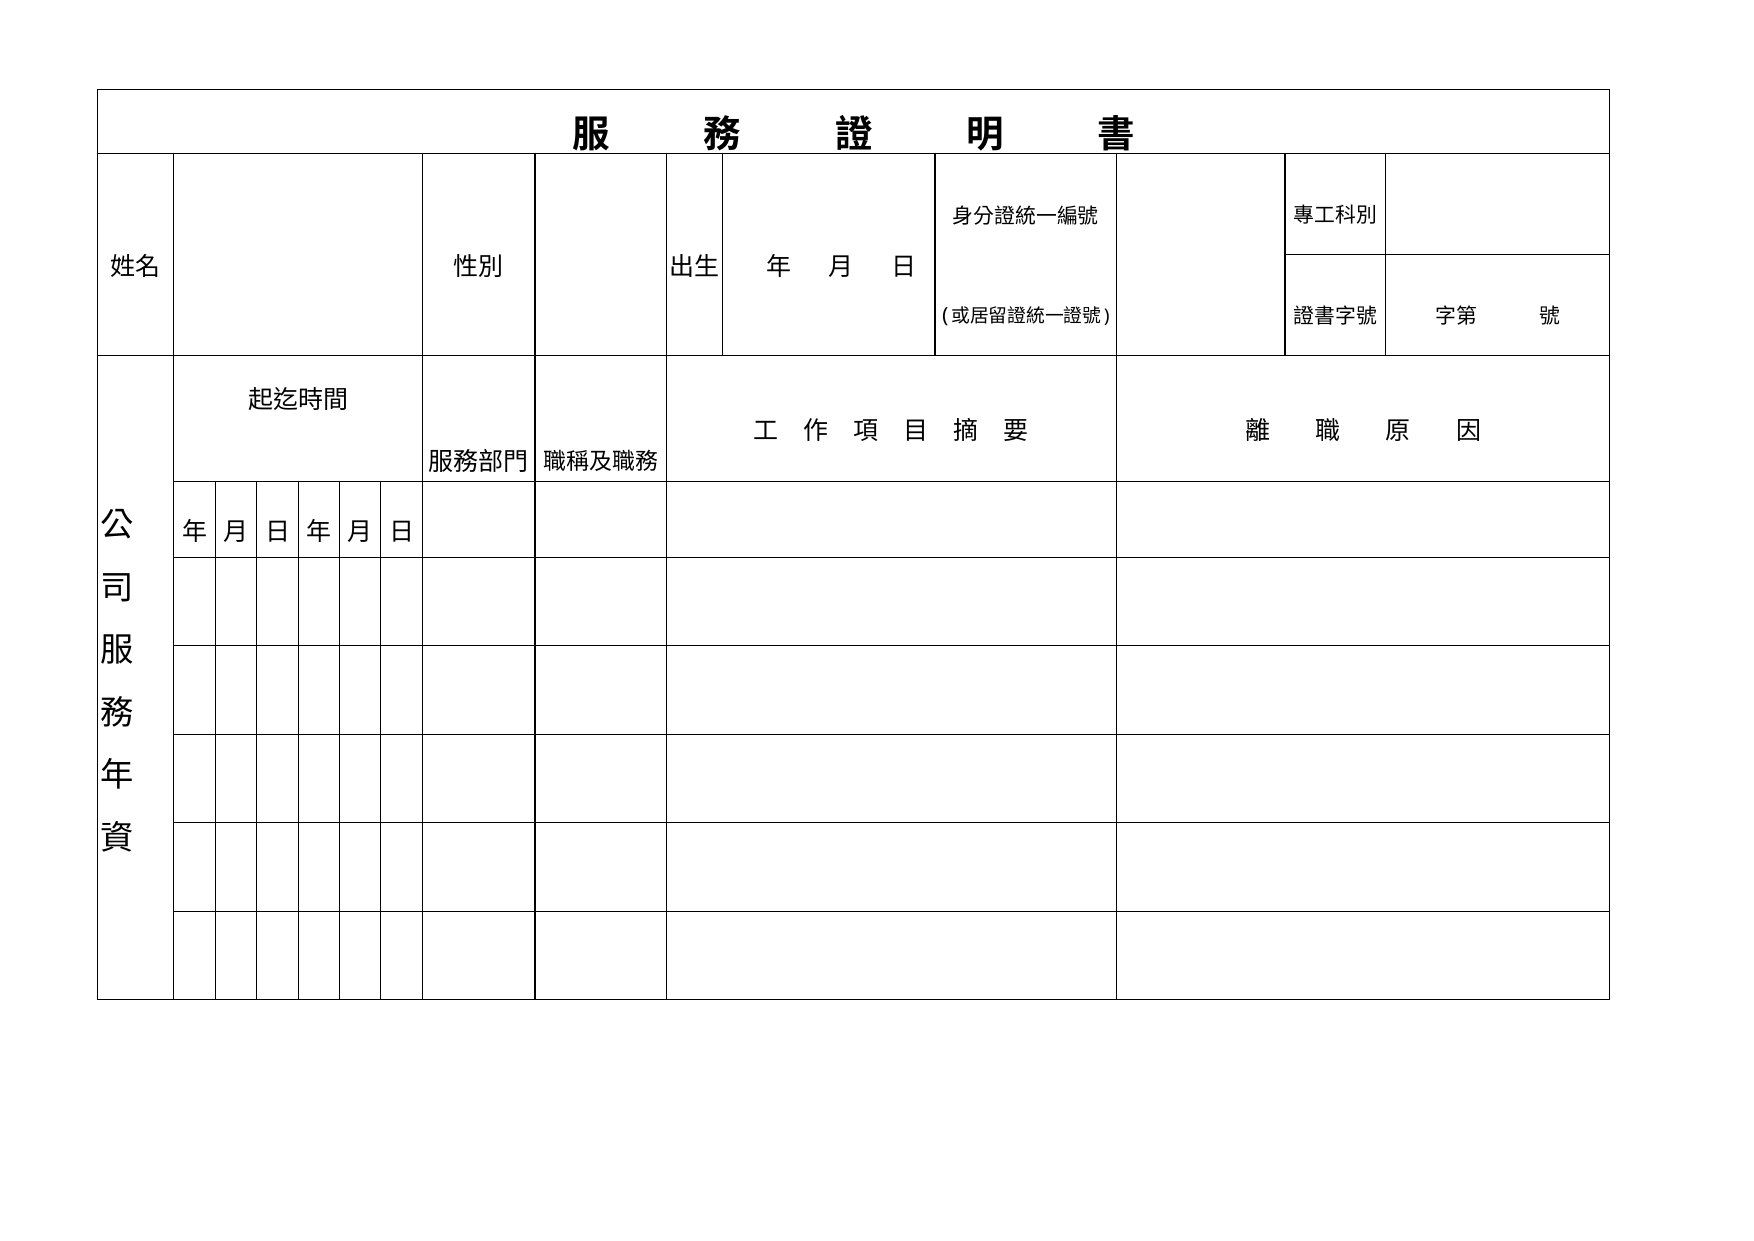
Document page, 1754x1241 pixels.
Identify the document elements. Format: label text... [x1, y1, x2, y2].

table_cell [1117, 646, 1609, 734]
table_cell [536, 482, 666, 557]
table_cell [299, 823, 339, 911]
table_cell [257, 912, 298, 999]
table_cell [381, 735, 422, 822]
table_cell [1117, 912, 1609, 999]
table_header 服 務 證 明 書 [98, 90, 1609, 152]
table_cell [423, 823, 534, 911]
table_cell 月 [216, 482, 256, 557]
table_cell [216, 646, 256, 734]
table_cell [536, 646, 666, 734]
table_cell [536, 735, 666, 822]
table_cell 年 [299, 482, 339, 557]
table_cell [536, 823, 666, 911]
table_cell 字第 號 [1386, 255, 1609, 354]
table_cell [340, 646, 380, 734]
table_cell [381, 646, 422, 734]
table_cell 離職原因 [1117, 356, 1609, 481]
table_cell [299, 558, 339, 645]
table_cell [1117, 154, 1284, 354]
table_cell [257, 735, 298, 822]
table_cell 年 [174, 482, 215, 557]
table_cell [667, 646, 1116, 734]
table_cell 日 [257, 482, 298, 557]
table_cell [257, 646, 298, 734]
table_cell [381, 558, 422, 645]
table_cell [1117, 823, 1609, 911]
table_cell [257, 558, 298, 645]
table_cell 日 [381, 482, 422, 557]
table_cell [423, 735, 534, 822]
table_cell [381, 912, 422, 999]
table_cell [1117, 482, 1609, 557]
table_cell 年 月 日 [723, 154, 934, 354]
table_cell [216, 558, 256, 645]
table_cell [299, 646, 339, 734]
table_cell 職稱及職務 [536, 356, 666, 481]
table_cell [340, 823, 380, 911]
table_cell 出生 [667, 154, 722, 354]
table_cell 起迄時間 [174, 356, 422, 481]
table_cell [174, 912, 215, 999]
table_cell [299, 735, 339, 822]
table_cell [1117, 558, 1609, 645]
table_cell 月 [340, 482, 380, 557]
table_cell [340, 912, 380, 999]
table_cell [423, 912, 534, 999]
table_cell [174, 646, 215, 734]
table_cell [216, 912, 256, 999]
table_cell [174, 823, 215, 911]
table_cell 公司 服務 年 資 [98, 356, 173, 999]
table_cell [667, 482, 1116, 557]
table_cell [216, 823, 256, 911]
table_cell 性別 [423, 154, 534, 354]
table_cell 專工科別 [1286, 154, 1385, 253]
table_cell [381, 823, 422, 911]
table_cell [1117, 735, 1609, 822]
table_cell [536, 154, 666, 354]
table_cell [667, 558, 1116, 645]
table_cell [216, 735, 256, 822]
table_cell 證書字號 [1286, 255, 1385, 354]
table_cell 工 作 項 目 摘 要 [667, 356, 1116, 481]
table_cell [667, 912, 1116, 999]
table_cell [423, 482, 534, 557]
table_cell [174, 154, 422, 354]
table_cell [423, 646, 534, 734]
table_cell [667, 735, 1116, 822]
table_cell [257, 823, 298, 911]
table_cell [667, 823, 1116, 911]
table_cell [174, 558, 215, 645]
table_cell [174, 735, 215, 822]
table_cell [340, 558, 380, 645]
table_cell [423, 558, 534, 645]
table_cell [299, 912, 339, 999]
table_cell [536, 558, 666, 645]
table_cell [340, 735, 380, 822]
table_cell 身分證統一編號 (或居留證統一證號) [936, 154, 1116, 354]
table_cell 姓名 [98, 154, 173, 354]
table_cell [1386, 154, 1609, 253]
table_cell 服務部門 [423, 356, 534, 481]
table_cell [536, 912, 666, 999]
